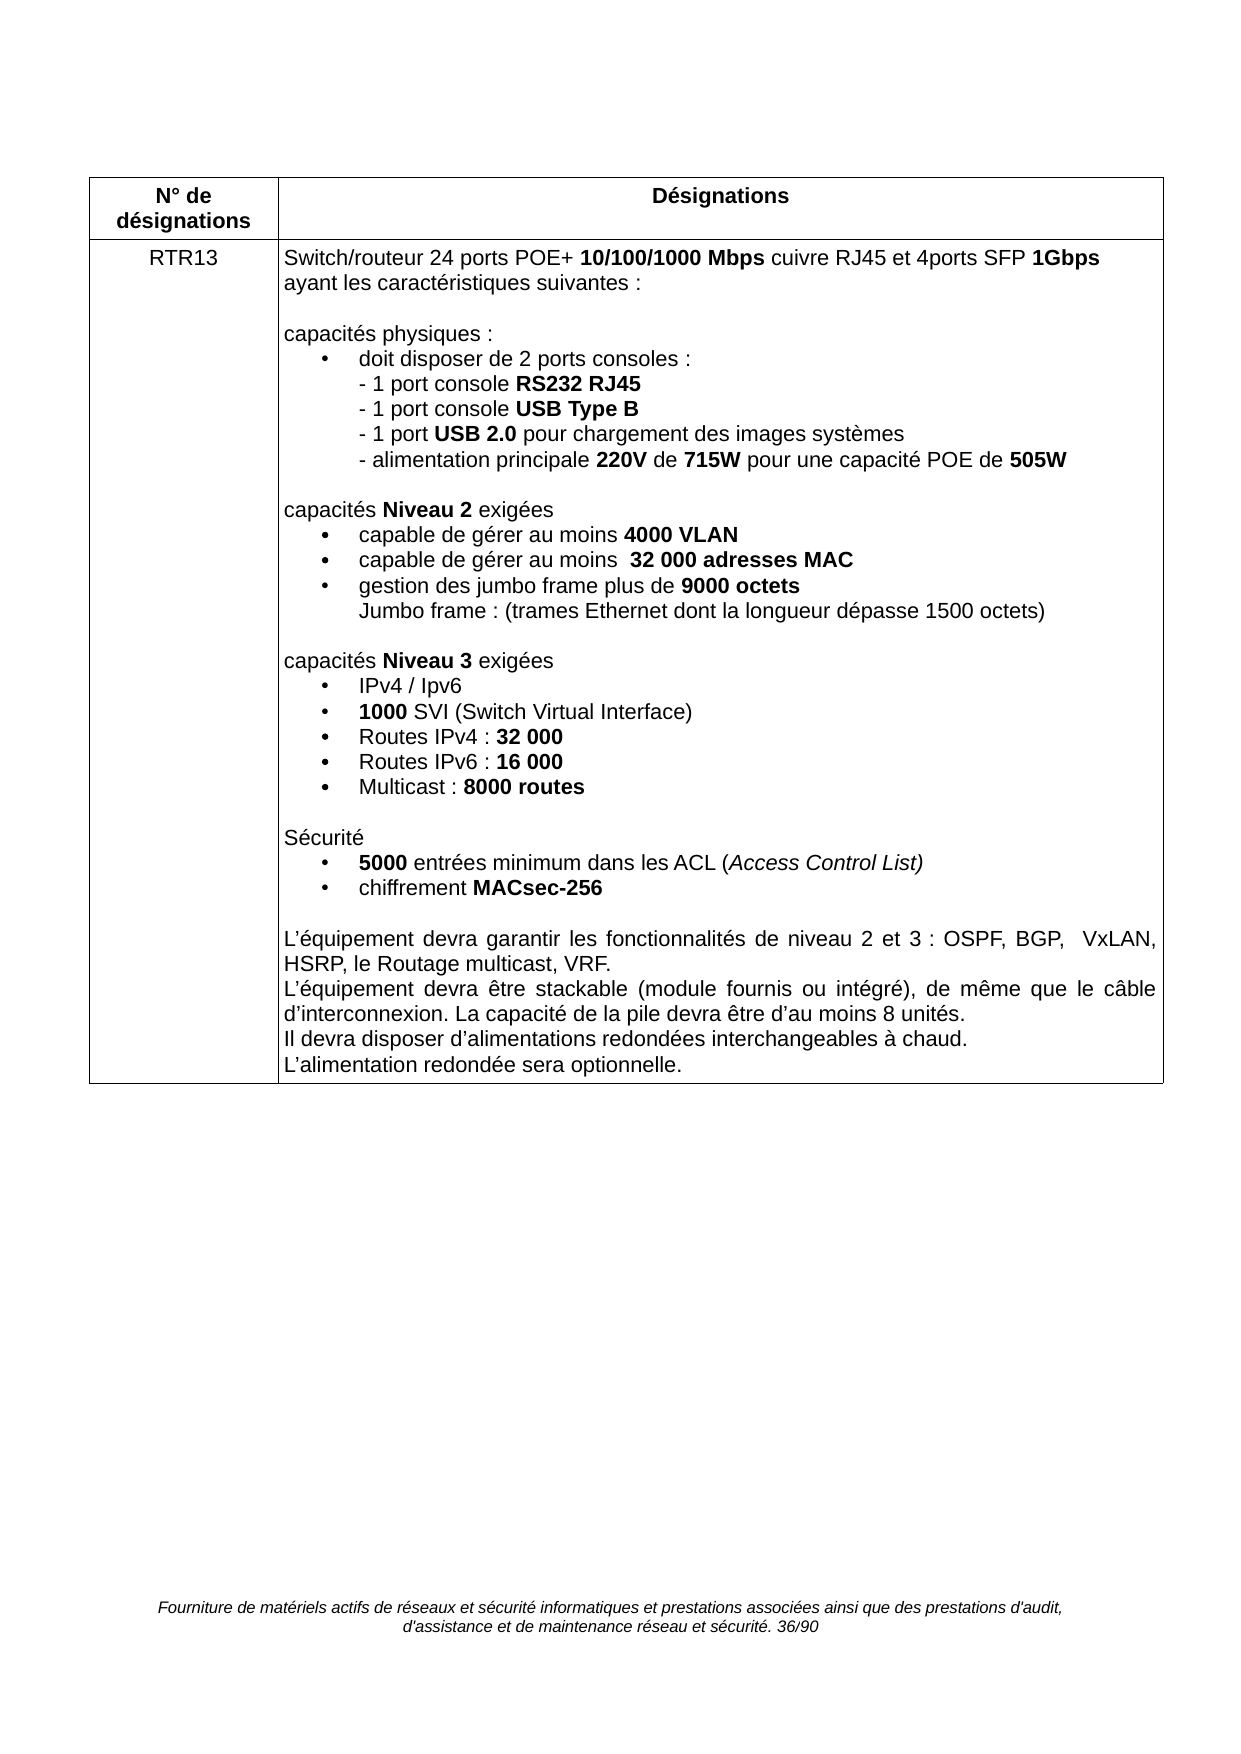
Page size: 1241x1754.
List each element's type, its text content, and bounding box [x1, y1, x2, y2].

table_header Désignations [279, 178, 1163, 239]
table_cell Switch/routeur 24 ports POE+ 10/100/1000 Mbps cuivre RJ45 et 4ports SFP 1Gbps ayant les caractéristiques suivantes : capacités physiques : doit disposer de 2 ports consoles : - 1 port console RS232 RJ45 - 1 port console USB Type B - 1 port USB 2.0 pour chargement des images systèmes - alimentation principale 220V de 715W pour une capacité POE de 505W capacités Niveau 2 exigées capable de gérer au moins 4000 VLAN capable de gérer au moins 32 000 adresses MAC gestion des jumbo frame plus de 9000 octets Jumbo frame : (trames Ethernet dont la longueur dépasse 1500 octets) capacités Niveau 3 exigées IPv4 / Ipv6 1000 SVI (Switch Virtual Interface) Routes IPv4 : 32 000 Routes IPv6 : 16 000 Multicast : 8000 routes Sécurité 5000 entrées minimum dans les ACL (Access Control List) chiffrement MACsec-256 L’équipement devra garantir les fonctionnalités de niveau 2 et 3 : OSPF, BGP, VxLAN, HSRP, le Routage multicast, VRF. L’équipement devra être stackable (module fournis ou intégré), de même que le câble d’interconnexion. La capacité de la pile devra être d’au moins 8 unités. Il devra disposer d’alimentations redondées interchangeables à chaud. L’alimentation redondée sera optionnelle. [279, 240, 1163, 1082]
table_header N° de désignations [90, 178, 278, 239]
table_cell RTR13 [90, 240, 278, 1082]
